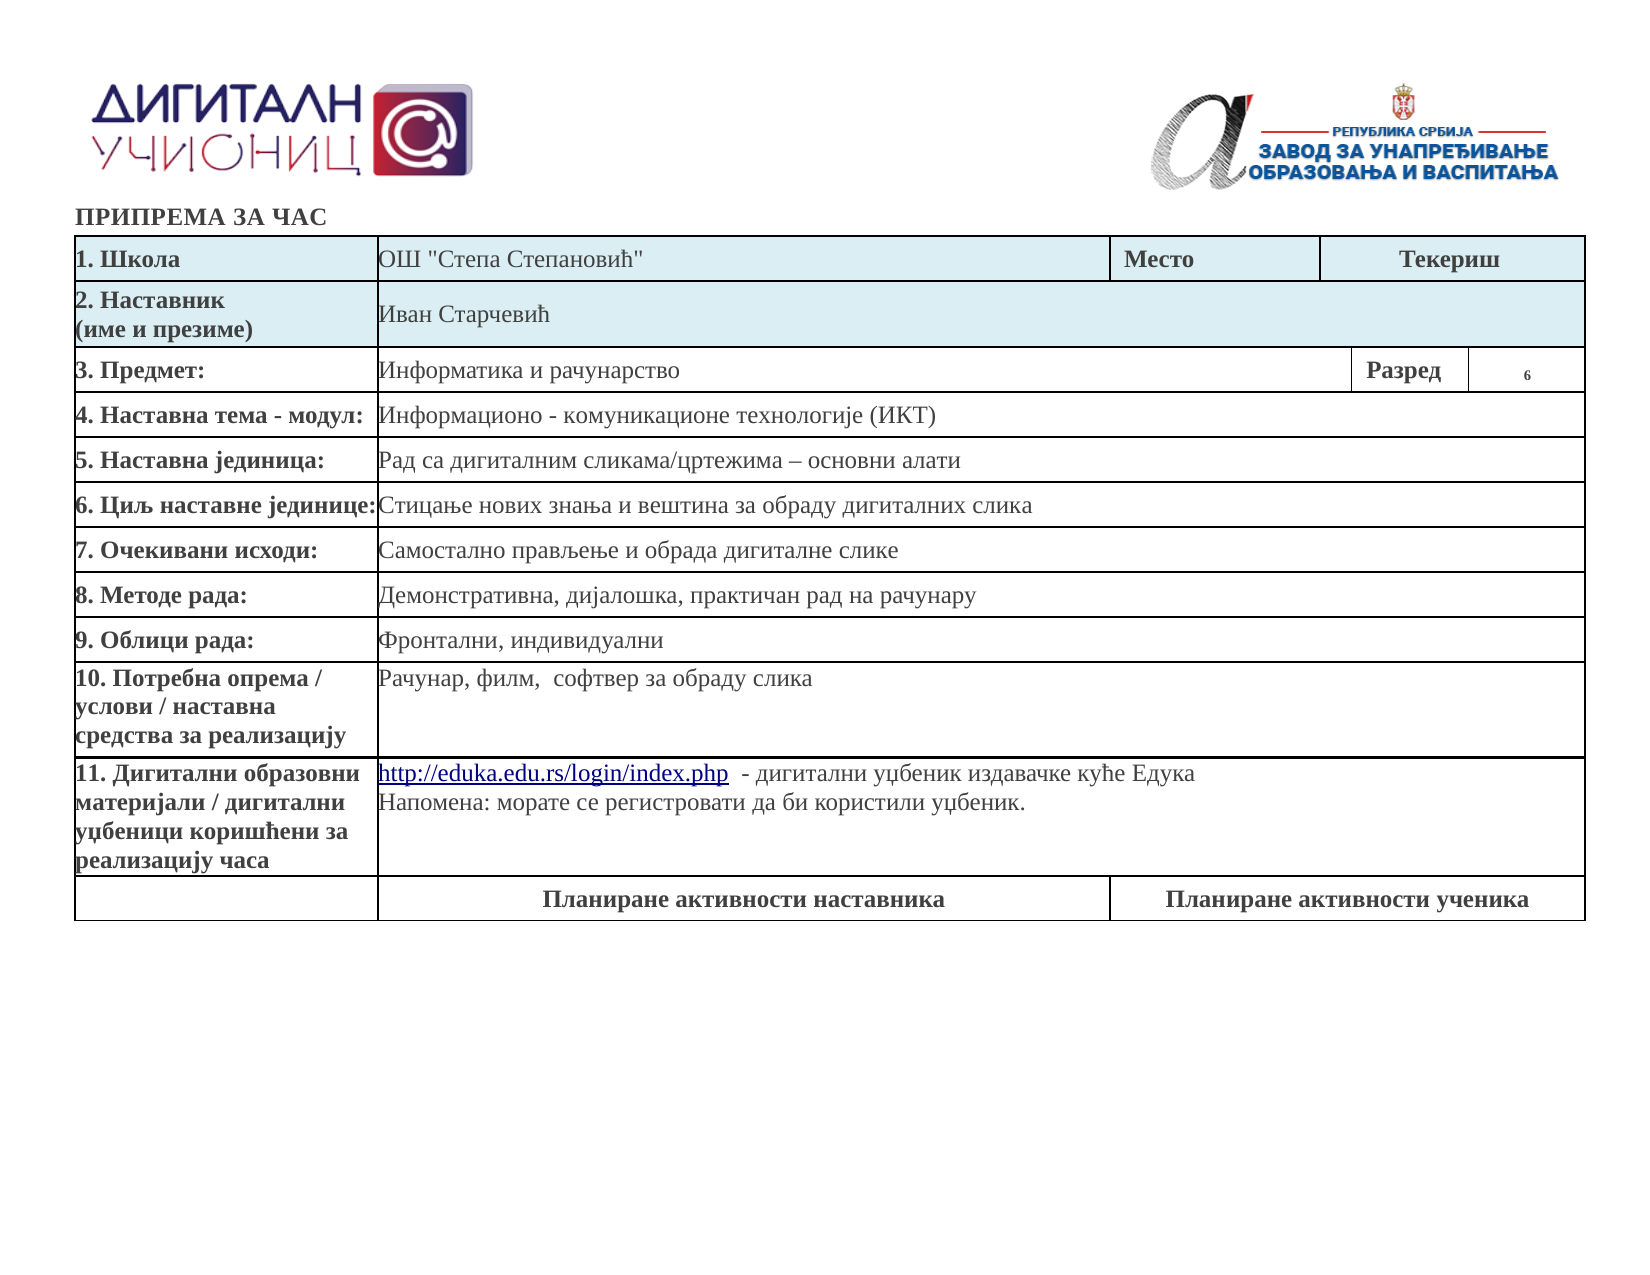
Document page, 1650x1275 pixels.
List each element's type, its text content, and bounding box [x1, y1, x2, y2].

subtitle ПРИПРЕМА ЗА ЧАС [75, 202, 1575, 231]
table_cell 6. Циљ наставне јединице: [76, 483, 377, 526]
table_cell http://eduka.edu.rs/login/index.php - дигитални уџбеник издавачке куће Едука Напомена: морате се регистровати да би користили уџбеник. [379, 759, 1584, 874]
table_cell 3. Предмет: [76, 348, 377, 391]
table_cell 2. Наставник (име и презиме) [76, 282, 377, 346]
table_cell Иван Старчевић [379, 282, 1584, 346]
table_cell Рад са дигиталним сликама/цртежима – основни алати [379, 438, 1584, 481]
table_cell Планиране активности ученика [1111, 877, 1584, 919]
table_header Текериш [1321, 237, 1584, 280]
table_cell 8. Методе рада: [76, 573, 377, 616]
picture [75, 75, 485, 183]
table_cell Информатика и рачунарство [379, 348, 1351, 391]
table_cell 5. Наставна јединица: [76, 438, 377, 481]
table_cell 11. Дигитални образовни материјали / дигитални уџбеници коришћени за реализацију часа [76, 759, 377, 874]
table_header ОШ "Степа Степановић" [379, 237, 1109, 280]
table_cell Стицање нових знања и вештина за обраду дигиталних слика [379, 483, 1584, 526]
table_cell Рачунар, филм, софтвер за обраду слика [379, 663, 1584, 756]
table_header Место [1111, 237, 1319, 280]
table_header 1. Школа [76, 237, 377, 280]
table_cell Самостално прављење и обрада дигиталне слике [379, 528, 1584, 571]
table_cell 9. Облици рада: [76, 618, 377, 661]
table_cell 4. Наставна тема - модул: [76, 393, 377, 436]
table_cell Планиране активности наставника [379, 877, 1109, 919]
picture [1137, 75, 1561, 206]
table_cell Информационо - комуникационе технологије (ИКТ) [379, 393, 1584, 436]
table_cell 7. Очекивани исходи: [76, 528, 377, 571]
table_cell Демонстративна, дијалошка, практичан рад на рачунару [379, 573, 1584, 616]
table_cell [76, 877, 377, 919]
table_cell Разред [1352, 348, 1468, 391]
table_cell 10. Потребна опрема / услови / наставна средства за реализацију часа [76, 663, 377, 756]
table_cell 6 [1469, 348, 1584, 391]
table_cell Фронтални, индивидуални [379, 618, 1584, 661]
